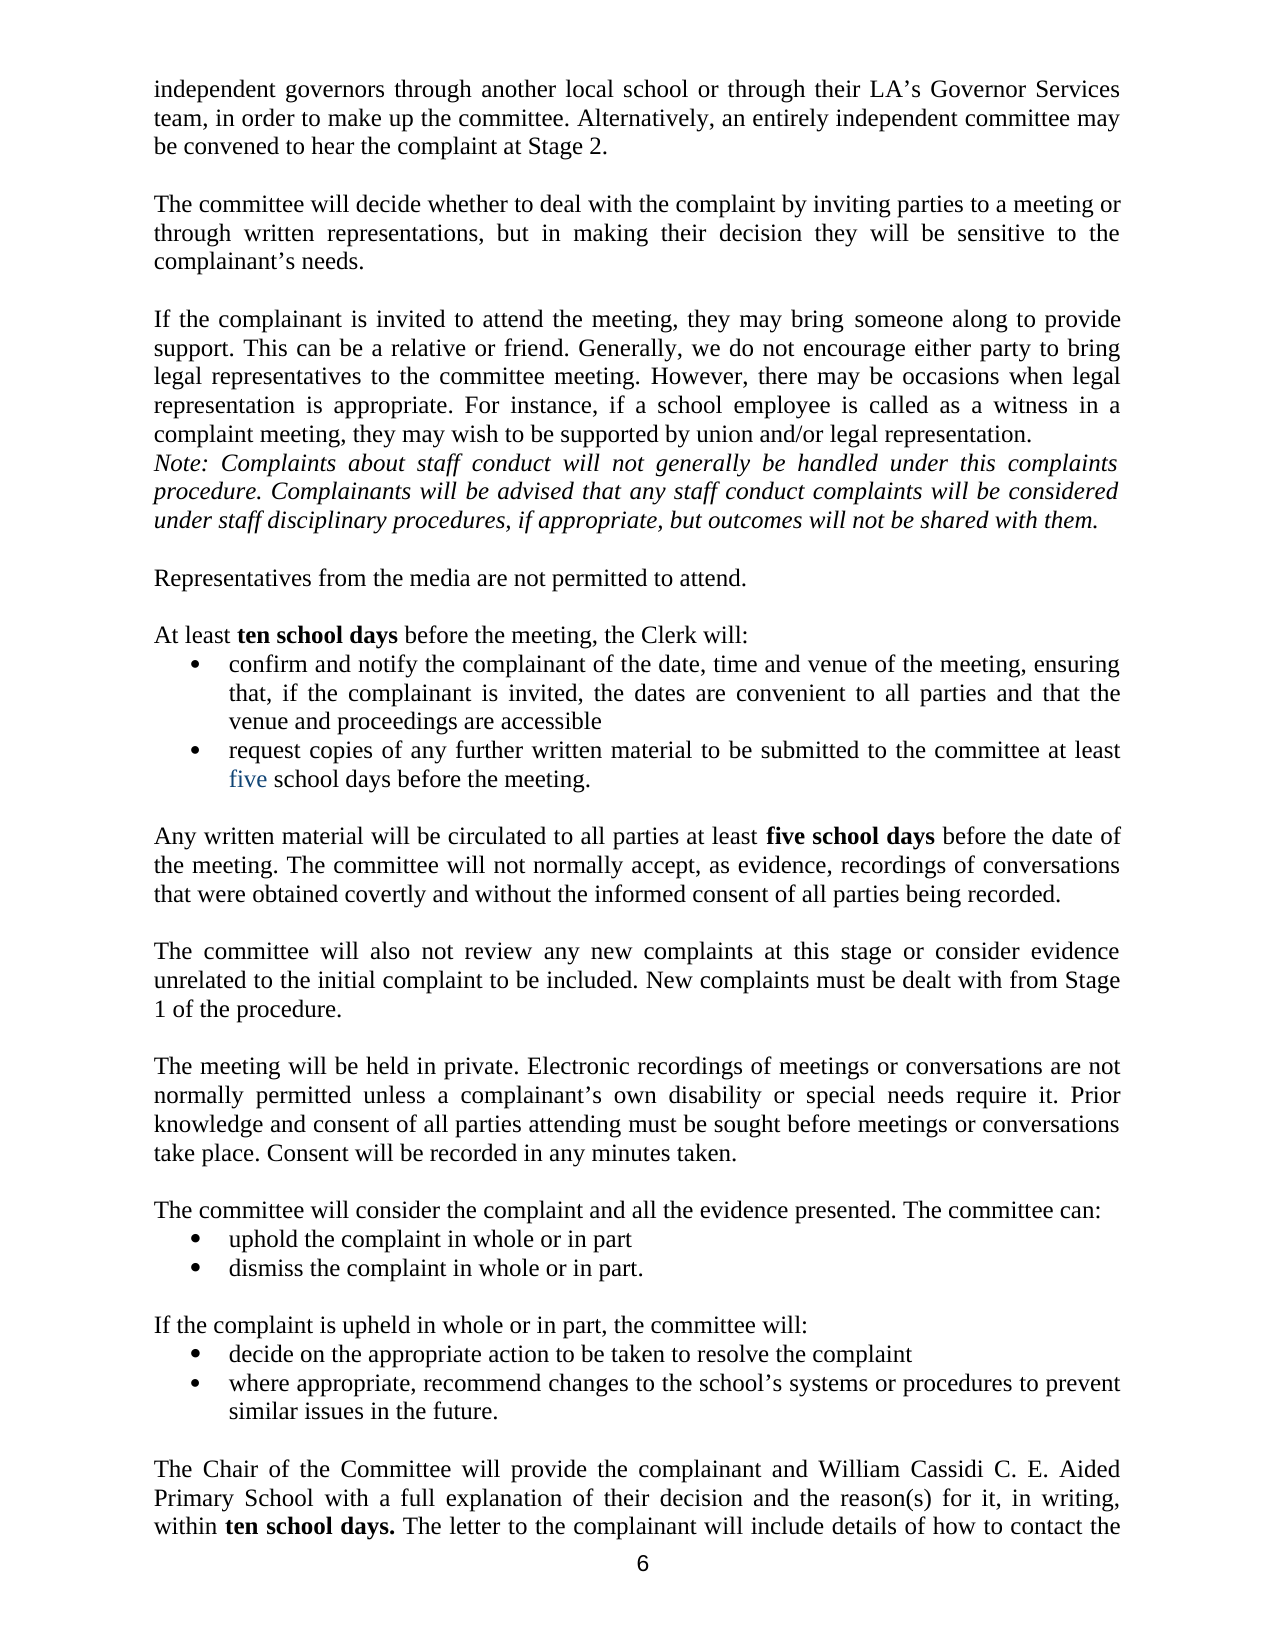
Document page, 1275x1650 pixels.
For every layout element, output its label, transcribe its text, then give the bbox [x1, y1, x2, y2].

text At least ten school days before the meeting, the Clerk will: [153, 620, 1121, 649]
text The Chair of the Committee will provide the complainant and William Cassidi C. E. Aided Primary School with a full explanation of their decision and the reason(s) for it, in writing, within ten school days. The letter to the complainant will include details of how to contact the [153, 1454, 1121, 1540]
list dismiss the complaint in whole or in part. [191, 1253, 1121, 1281]
text If the complaint is upheld in whole or in part, the committee will: [153, 1310, 1121, 1339]
text independent governors through another local school or through their LA’s Governor Services team, in order to make up the committee. Alternatively, an entirely independent committee may be convened to hear the complaint at Stage 2. [153, 74, 1121, 160]
list confirm and notify the complainant of the date, time and venue of the meeting, ensuring that, if the complainant is invited, the dates are convenient to all parties and that the venue and proceedings are accessible [191, 649, 1121, 735]
text The committee will also not review any new complaints at this stage or consider evidence unrelated to the initial complaint to be included. New complaints must be dealt with from Stage 1 of the procedure. [153, 936, 1121, 1023]
text The committee will decide whether to deal with the complaint by inviting parties to a meeting or through written representations, but in making their decision they will be sensitive to the complainant’s needs. [153, 189, 1121, 275]
list decide on the appropriate action to be taken to resolve the complaint [191, 1339, 1121, 1368]
text If the complainant is invited to attend the meeting, they may bring someone along to provide support. This can be a relative or friend. Generally, we do not encourage either party to bring legal representatives to the committee meeting. However, there may be occasions when legal representation is appropriate. For instance, if a school employee is called as a witness in a complaint meeting, they may wish to be supported by union and/or legal representation. [153, 304, 1121, 448]
list request copies of any further written material to be submitted to the committee at least five school days before the meeting. [191, 735, 1121, 793]
text The meeting will be held in private. Electronic recordings of meetings or conversations are not normally permitted unless a complainant’s own disability or special needs require it. Prior knowledge and consent of all parties attending must be sought before meetings or conversations take place. Consent will be recorded in any minutes taken. [153, 1051, 1121, 1166]
text Note: Complaints about staff conduct will not generally be handled under this complaints procedure. Complainants will be advised that any staff conduct complaints will be considered under staff disciplinary procedures, if appropriate, but outcomes will not be shared with them. [153, 448, 1121, 534]
list uphold the complaint in whole or in part [191, 1224, 1121, 1253]
text The committee will consider the complaint and all the evidence presented. The committee can: [153, 1195, 1121, 1224]
text Representatives from the media are not permitted to attend. [153, 563, 1121, 591]
list where appropriate, recommend changes to the school’s systems or procedures to prevent similar issues in the future. [191, 1368, 1121, 1425]
text Any written material will be circulated to all parties at least five school days before the date of the meeting. The committee will not normally accept, as evidence, recordings of conversations that were obtained covertly and without the informed consent of all parties being recorded. [153, 821, 1121, 908]
